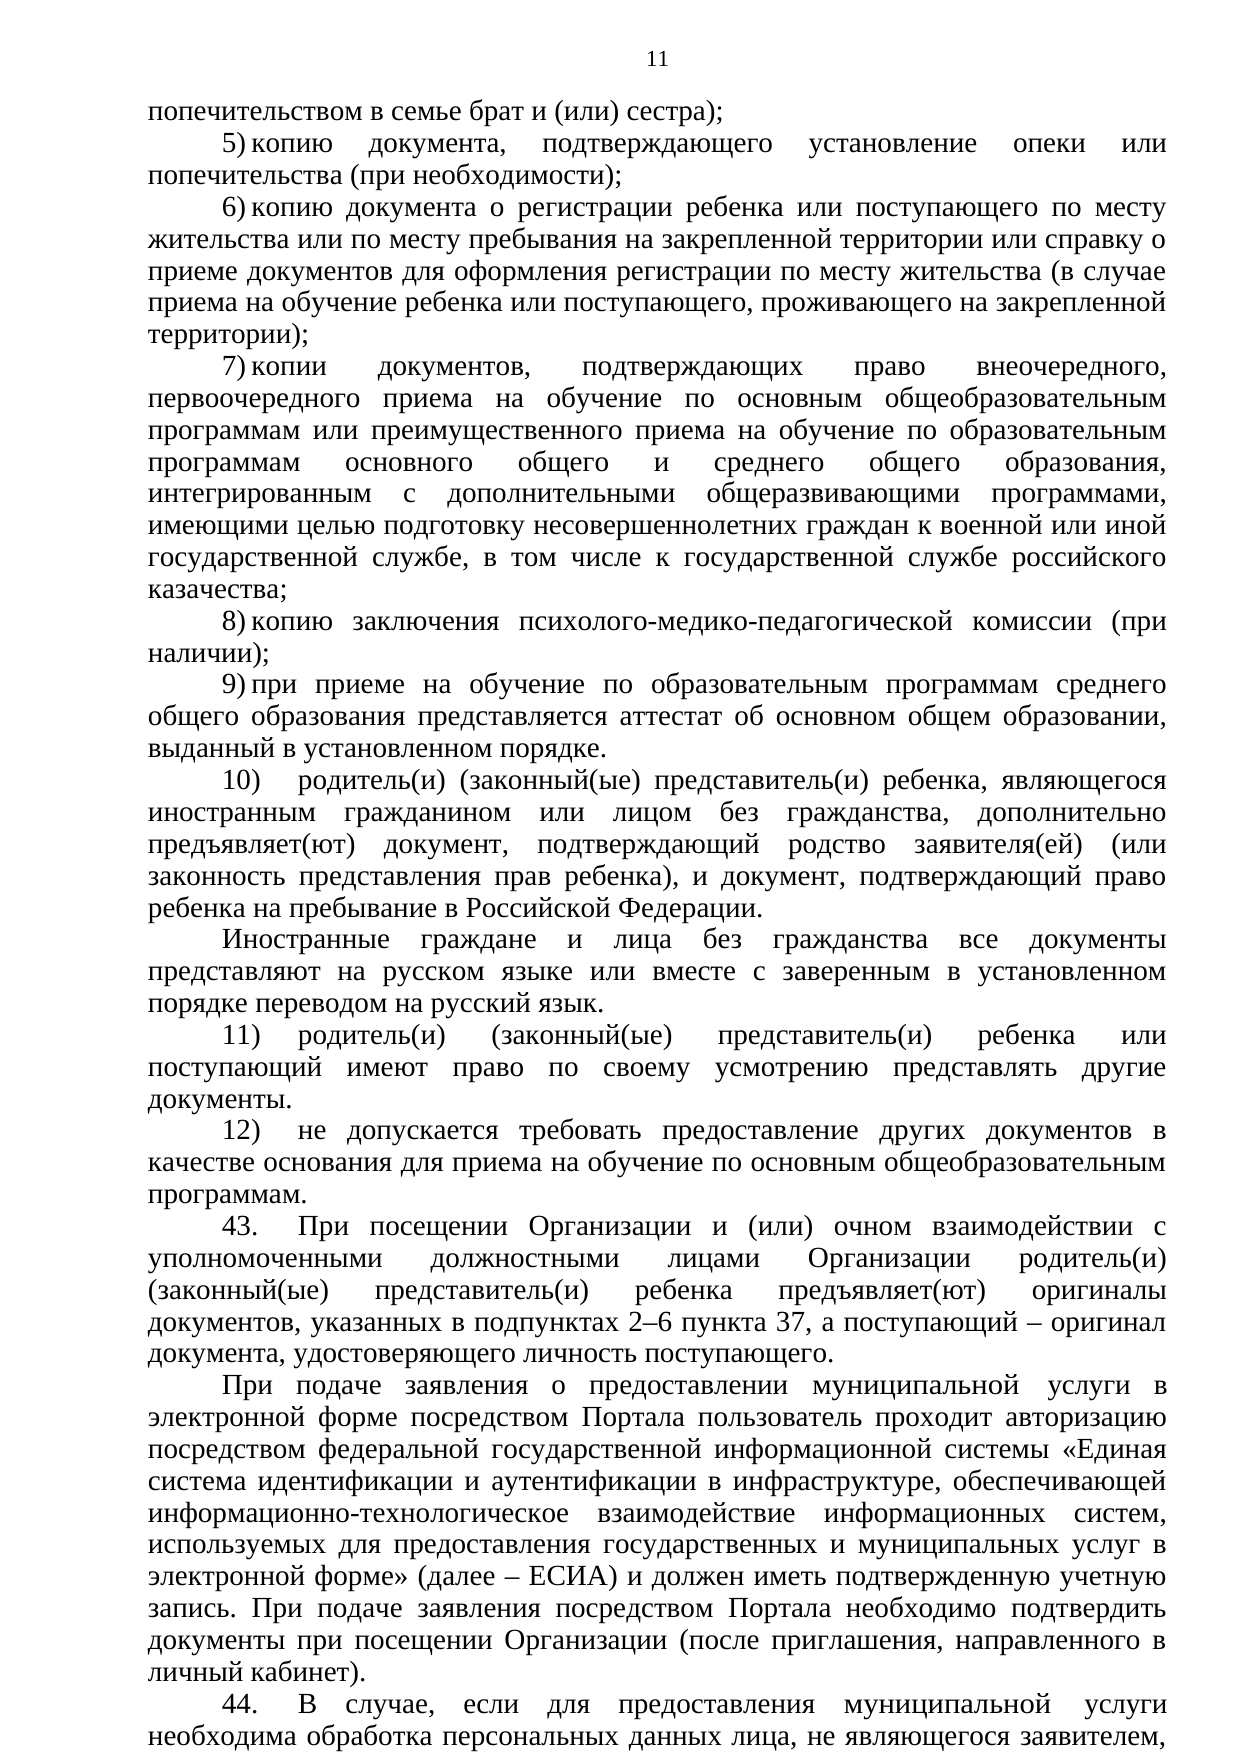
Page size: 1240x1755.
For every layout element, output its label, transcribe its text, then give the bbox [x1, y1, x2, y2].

text Иностранные граждане и лица без гражданства все документы представляют на русском языке или вместе с заверенным в установленном порядке переводом на русский язык. [148, 923, 1167, 1019]
list При посещении Организации и (или) очном взаимодействии с уполномоченными должностными лицами Организации родитель(и) (законный(ые) представитель(и) ребенка предъявляет(ют) оригиналы документов, указанных в подпунктах 2–6 пункта 37, а поступающий – оригинал документа, удостоверяющего личность поступающего. [148, 1210, 1167, 1369]
list не допускается требовать предоставление других документов в качестве основания для приема на обучение по основным общеобразовательным программам. [148, 1114, 1167, 1210]
list В случае, если для предоставления муниципальной услуги необходима обработка персональных данных лица, не являющегося заявителем, [148, 1688, 1167, 1751]
list попечительством в семье брат и (или) сестра); [148, 95, 1167, 127]
list родитель(и) (законный(ые) представитель(и) ребенка, являющегося иностранным гражданином или лицом без гражданства, дополнительно предъявляет(ют) документ, подтверждающий родство заявителя(ей) (или законность представления прав ребенка), и документ, подтверждающий право ребенка на пребывание в Российской Федерации. [148, 764, 1167, 923]
list родитель(и) (законный(ые) представитель(и) ребенка или поступающий имеют право по своему усмотрению представлять другие документы. [148, 1019, 1167, 1114]
list при приеме на обучение по образовательным программам среднего общего образования представляется аттестат об основном общем образовании, выданный в установленном порядке. [148, 668, 1167, 764]
list копию документа о регистрации ребенка или поступающего по месту жительства или по месту пребывания на закрепленной территории или справку о приеме документов для оформления регистрации по месту жительства (в случае приема на обучение ребенка или поступающего, проживающего на закрепленной территории); [148, 191, 1167, 350]
list копии документов, подтверждающих право внеочередного, первоочередного приема на обучение по основным общеобразовательным программам или преимущественного приема на обучение по образовательным программам основного общего и среднего общего образования, интегрированным с дополнительными общеразвивающими программами, имеющими целью подготовку несовершеннолетних граждан к военной или иной государственной службе, в том числе к государственной службе российского казачества; [148, 350, 1167, 605]
list копию документа, подтверждающего установление опеки или попечительства (при необходимости); [148, 127, 1167, 191]
list копию заключения психолого-медико-педагогической комиссии (при наличии); [148, 605, 1167, 668]
text При подаче заявления о предоставлении муниципальной услуги в электронной форме посредством Портала пользователь проходит авторизацию посредством федеральной государственной информационной системы «Единая система идентификации и аутентификации в инфраструктуре, обеспечивающей информационно-технологическое взаимодействие информационных систем, используемых для предоставления государственных и муниципальных услуг в электронной форме» (далее – ЕСИА) и должен иметь подтвержденную учетную запись. При подаче заявления посредством Портала необходимо подтвердить документы при посещении Организации (после приглашения, направленного в личный кабинет). [148, 1369, 1167, 1688]
